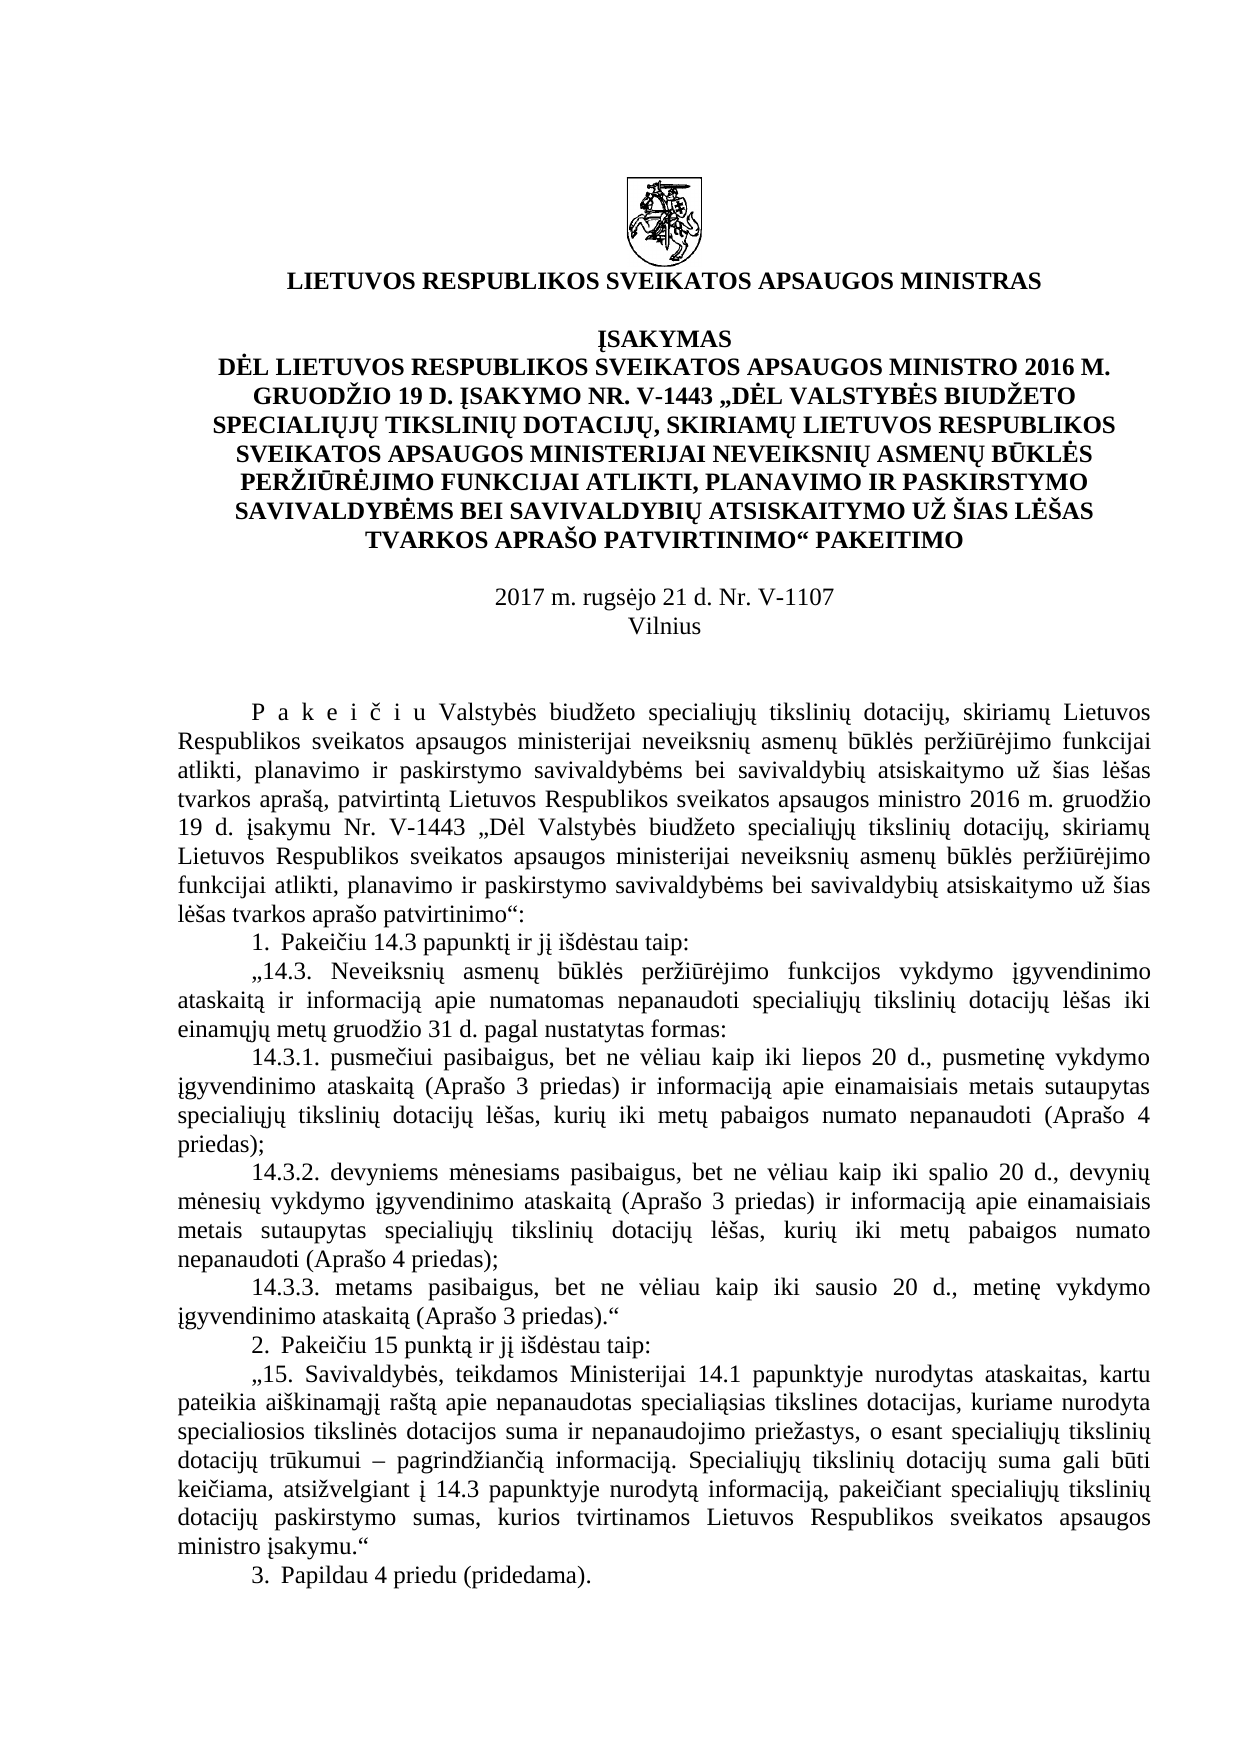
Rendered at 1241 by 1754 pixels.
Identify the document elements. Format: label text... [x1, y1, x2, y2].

text „14.3. Neveiksnių asmenų būklės peržiūrėjimo funkcijos vykdymo įgyvendinimo ataskaitą ir informaciją apie numatomas nepanaudoti specialiųjų tikslinių dotacijų lėšas iki einamųjų metų gruodžio 31 d. pagal nustatytas formas: [177, 956, 1152, 1042]
text DĖL LIETUVOS RESPUBLIKOS SVEIKATOS APSAUGOS MINISTRO 2016 M. GRUODŽIO 19 D. ĮSAKYMO NR. V-1443 „DĖL VALSTYBĖS BIUDŽETO SPECIALIŲJŲ TIKSLINIŲ DOTACIJŲ, SKIRIAMŲ LIETUVOS RESPUBLIKOS SVEIKATOS APSAUGOS MINISTERIJAI NEVEIKSNIŲ ASMENŲ BŪKLĖS PERŽIŪRĖJIMO FUNKCIJAI ATLIKTI, PLANAVIMO IR PASKIRSTYMO SAVIVALDYBĖMS BEI SAVIVALDYBIŲ ATSISKAITYMO UŽ ŠIAS LĖŠAS TVARKOS APRAŠO PATVIRTINIMO“ PAKEITIMO [177, 352, 1152, 554]
text P a k e i č i u Valstybės biudžeto specialiųjų tikslinių dotacijų, skiriamų Lietuvos Respublikos sveikatos apsaugos ministerijai neveiksnių asmenų būklės peržiūrėjimo funkcijai atlikti, planavimo ir paskirstymo savivaldybėms bei savivaldybių atsiskaitymo už šias lėšas tvarkos aprašą, patvirtintą Lietuvos Respublikos sveikatos apsaugos ministro 2016 m. gruodžio 19 d. įsakymu Nr. V-1443 „Dėl Valstybės biudžeto specialiųjų tikslinių dotacijų, skiriamų Lietuvos Respublikos sveikatos apsaugos ministerijai neveiksnių asmenų būklės peržiūrėjimo funkcijai atlikti, planavimo ir paskirstymo savivaldybėms bei savivaldybių atsiskaitymo už šias lėšas tvarkos aprašo patvirtinimo“: [177, 697, 1152, 927]
text ĮSAKYMAS [177, 324, 1152, 352]
text Vilnius [177, 611, 1152, 640]
text 14.3.1. pusmečiui pasibaigus, bet ne vėliau kaip iki liepos 20 d., pusmetinę vykdymo įgyvendinimo ataskaitą (Aprašo 3 priedas) ir informaciją apie einamaisiais metais sutaupytas specialiųjų tikslinių dotacijų lėšas, kurių iki metų pabaigos numato nepanaudoti (Aprašo 4 priedas); [177, 1042, 1152, 1157]
text LIETUVOS RESPUBLIKOS SVEIKATOS APSAUGOS MINISTRAS [177, 266, 1152, 295]
text 2017 m. rugsėjo 21 d. Nr. V-1107 [177, 582, 1152, 611]
text 14.3.3. metams pasibaigus, bet ne vėliau kaip iki sausio 20 d., metinę vykdymo įgyvendinimo ataskaitą (Aprašo 3 priedas).“ [177, 1272, 1152, 1330]
text 3. Papildau 4 priedu (pridedama). [177, 1560, 1152, 1589]
text 2. Pakeičiu 15 punktą ir jį išdėstau taip: [177, 1330, 1152, 1359]
text 14.3.2. devyniems mėnesiams pasibaigus, bet ne vėliau kaip iki spalio 20 d., devynių mėnesių vykdymo įgyvendinimo ataskaitą (Aprašo 3 priedas) ir informaciją apie einamaisiais metais sutaupytas specialiųjų tikslinių dotacijų lėšas, kurių iki metų pabaigos numato nepanaudoti (Aprašo 4 priedas); [177, 1157, 1152, 1272]
text „15. Savivaldybės, teikdamos Ministerijai 14.1 papunktyje nurodytas ataskaitas, kartu pateikia aiškinamąjį raštą apie nepanaudotas specialiąsias tikslines dotacijas, kuriame nurodyta specialiosios tikslinės dotacijos suma ir nepanaudojimo priežastys, o esant specialiųjų tikslinių dotacijų trūkumui – pagrindžiančią informaciją. Specialiųjų tikslinių dotacijų suma gali būti keičiama, atsižvelgiant į 14.3 papunktyje nurodytą informaciją, pakeičiant specialiųjų tikslinių dotacijų paskirstymo sumas, kurios tvirtinamos Lietuvos Respublikos sveikatos apsaugos ministro įsakymu.“ [177, 1359, 1152, 1560]
text 1. Pakeičiu 14.3 papunktį ir jį išdėstau taip: [177, 927, 1152, 956]
